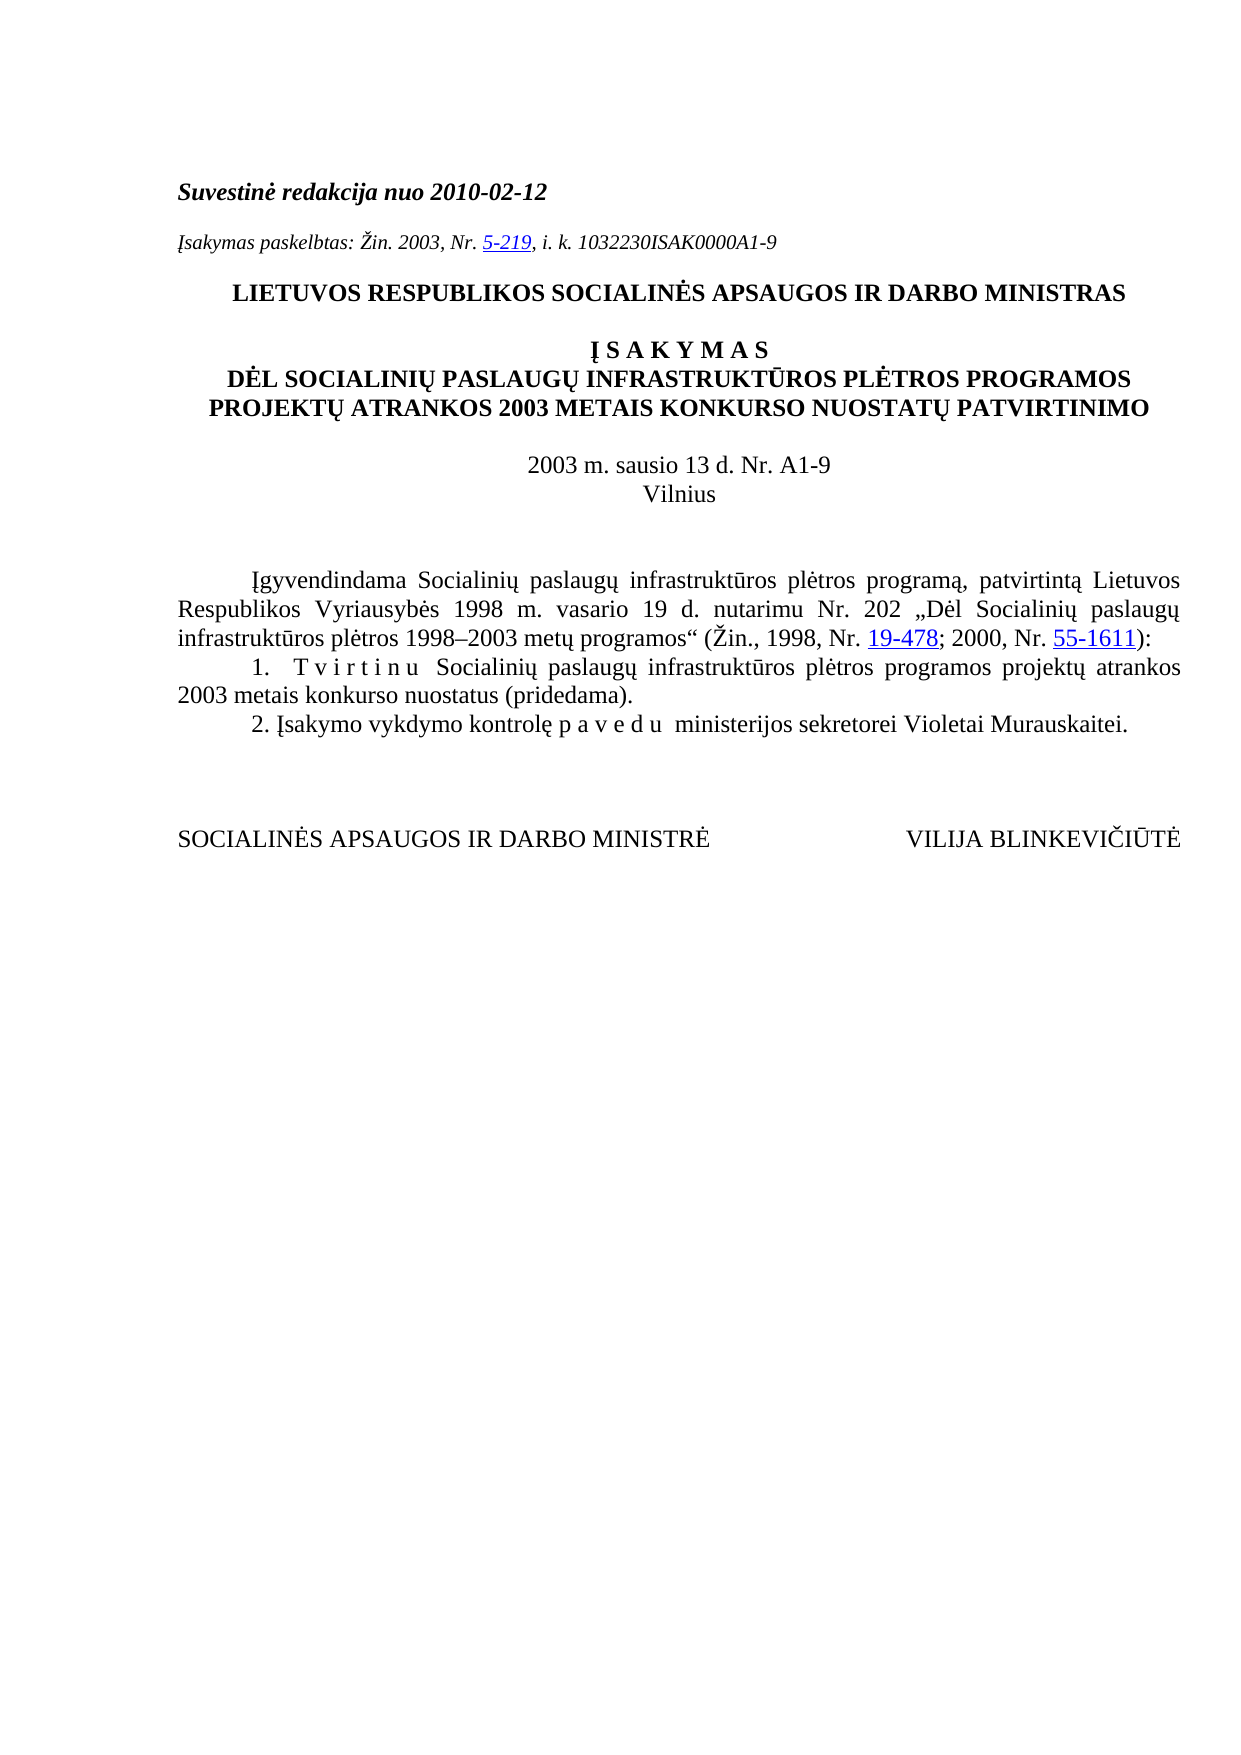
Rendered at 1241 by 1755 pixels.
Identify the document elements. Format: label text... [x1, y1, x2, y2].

text DĖL SOCIALINIŲ PASLAUGŲ INFRASTRUKTŪROS PLĖTROS PROGRAMOS PROJEKTŲ ATRANKOS 2003 METAIS KONKURSO NUOSTATŲ PATVIRTINIMO [177, 364, 1181, 422]
text 2. Įsakymo vykdymo kontrolę pavedu ministerijos sekretorei Violetai Murauskaitei. [177, 709, 1181, 738]
text Įsakymas paskelbtas: Žin. 2003, Nr. 5-219, i. k. 1032230ISAK0000A1-9 [177, 230, 1181, 254]
text 1. Tvirtinu Socialinių paslaugų infrastruktūros plėtros programos projektų atrankos 2003 metais konkurso nuostatus (pridedama). [177, 652, 1181, 709]
text SOCIALINĖS APSAUGOS IR DARBO MINISTRĖ VILIJA BLINKEVIČIŪTĖ [177, 824, 1181, 853]
text Suvestinė redakcija nuo 2010-02-12 [177, 177, 1181, 206]
text 2003 m. sausio 13 d. Nr. A1-9 [177, 451, 1181, 479]
text Įgyvendindama Socialinių paslaugų infrastruktūros plėtros programą, patvirtintą Lietuvos Respublikos Vyriausybės 1998 m. vasario 19 d. nutarimu Nr. 202 „Dėl Socialinių paslaugų infrastruktūros plėtros 1998–2003 metų programos“ (Žin., 1998, Nr. 19-478; 2000, Nr. 55-1611): [177, 566, 1181, 652]
text Į S A K Y M A S [177, 336, 1181, 364]
text LIETUVOS RESPUBLIKOS SOCIALINĖS APSAUGOS IR DARBO MINISTRAS [177, 278, 1181, 307]
text Vilnius [177, 479, 1181, 508]
